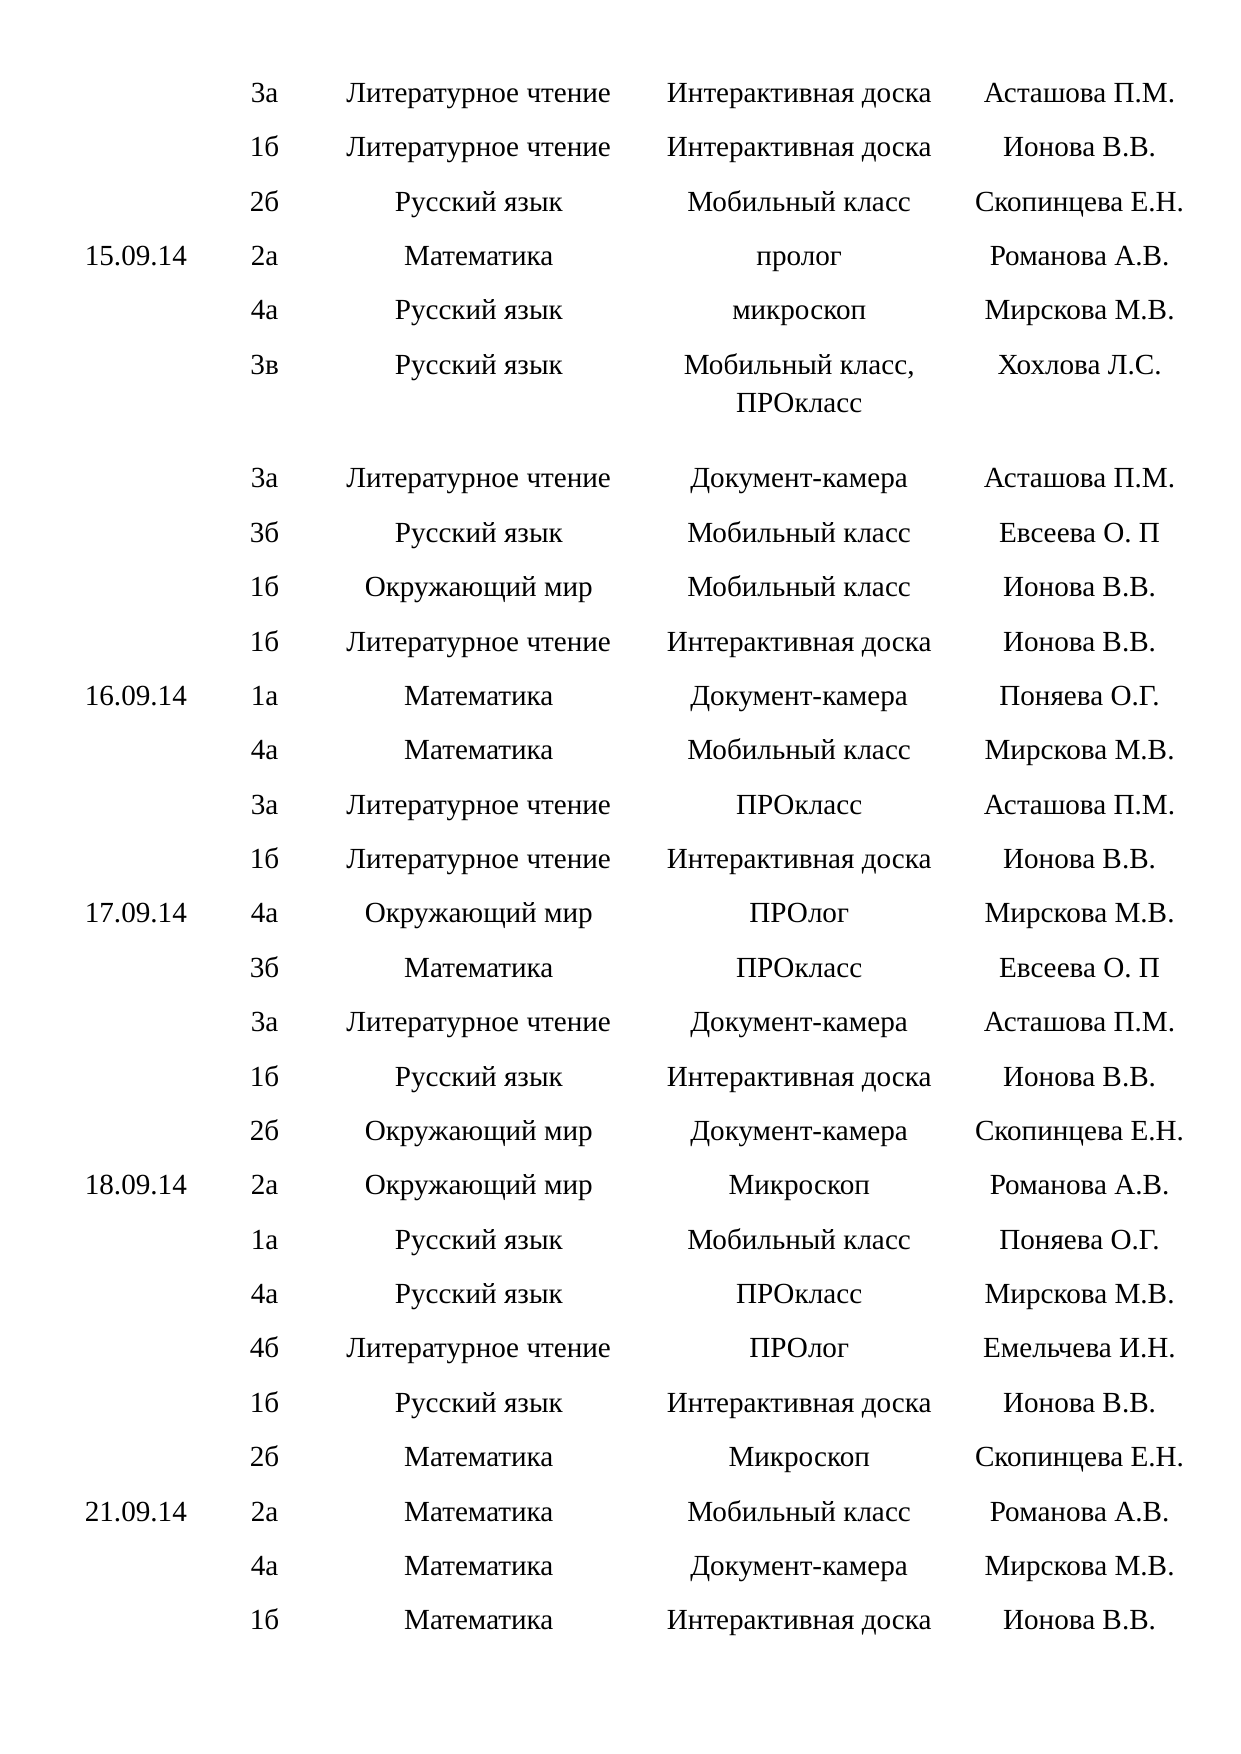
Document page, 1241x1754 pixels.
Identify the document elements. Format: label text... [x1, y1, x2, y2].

table_cell Асташова П.М. [962, 1004, 1197, 1059]
table_cell Ионова В.В. [962, 841, 1197, 896]
table_cell Мирскова М.В. [962, 293, 1197, 347]
table_cell Мобильный класс [636, 1494, 962, 1548]
table_cell Русский язык [321, 1059, 636, 1113]
table_cell Микроскоп [636, 1168, 962, 1222]
table_cell ПРОкласс [636, 787, 962, 841]
table_cell Документ-камера [636, 1004, 962, 1059]
table_cell Интерактивная доска [636, 1059, 962, 1113]
table_cell Математика [321, 1439, 636, 1494]
table_cell Интерактивная доска [636, 624, 962, 678]
table_cell Интерактивная доска [636, 75, 962, 129]
table_cell 3б [207, 515, 321, 569]
table_cell Литературное чтение [321, 75, 636, 129]
table_cell Литературное чтение [321, 787, 636, 841]
table_cell Русский язык [321, 347, 636, 461]
table_cell Микроскоп [636, 1439, 962, 1494]
table_cell 4а [207, 733, 321, 787]
table_cell 16.09.14 [64, 678, 207, 896]
table_cell 1б [207, 624, 321, 678]
table_cell 3в [207, 347, 321, 461]
table_cell Документ-камера [636, 461, 962, 515]
table_cell 3а [207, 461, 321, 515]
table_cell 1б [207, 1059, 321, 1113]
table_cell Математика [321, 238, 636, 292]
table_cell 18.09.14 [64, 1168, 207, 1494]
table_cell 1а [207, 678, 321, 732]
table_cell 3а [207, 75, 321, 129]
table_cell 1б [207, 1603, 321, 1657]
table_cell Окружающий мир [321, 569, 636, 624]
table_cell Русский язык [321, 1385, 636, 1439]
table_cell Мирскова М.В. [962, 733, 1197, 787]
table_cell Документ-камера [636, 678, 962, 732]
table_cell Мирскова М.В. [962, 896, 1197, 950]
table_cell Литературное чтение [321, 1004, 636, 1059]
table_cell Документ-камера [636, 1113, 962, 1167]
table_cell Окружающий мир [321, 1113, 636, 1167]
table_cell Поняева О.Г. [962, 1222, 1197, 1276]
table_cell Скопинцева Е.Н. [962, 1439, 1197, 1494]
table_cell Документ-камера [636, 1548, 962, 1602]
table_cell Интерактивная доска [636, 1385, 962, 1439]
table_cell Асташова П.М. [962, 787, 1197, 841]
table_cell 3а [207, 787, 321, 841]
table_cell Математика [321, 1548, 636, 1602]
table_cell Русский язык [321, 293, 636, 347]
table_cell 17.09.14 [64, 896, 207, 1167]
table_cell Мобильный класс [636, 1222, 962, 1276]
table_cell 2б [207, 1439, 321, 1494]
table_cell Емельчева И.Н. [962, 1331, 1197, 1385]
table_cell Асташова П.М. [962, 75, 1197, 129]
table_cell ПРОлог [636, 896, 962, 950]
table_cell Интерактивная доска [636, 1603, 962, 1657]
table_cell Ионова В.В. [962, 1385, 1197, 1439]
table_cell 15.09.14 [64, 238, 207, 678]
table_cell Русский язык [321, 184, 636, 238]
table_cell Литературное чтение [321, 624, 636, 678]
table_cell Ионова В.В. [962, 1059, 1197, 1113]
table_cell 2а [207, 1168, 321, 1222]
table_cell Мобильный класс [636, 733, 962, 787]
table_cell Математика [321, 1603, 636, 1657]
table_cell Литературное чтение [321, 129, 636, 184]
table_cell 2б [207, 184, 321, 238]
table_cell Русский язык [321, 1222, 636, 1276]
table_cell Асташова П.М. [962, 461, 1197, 515]
table_cell ПРОкласс [636, 1276, 962, 1331]
table_cell 1б [207, 841, 321, 896]
table_cell Интерактивная доска [636, 129, 962, 184]
table_cell ПРОлог [636, 1331, 962, 1385]
table_cell Евсеева О. П [962, 950, 1197, 1004]
table_cell Окружающий мир [321, 1168, 636, 1222]
table_cell Литературное чтение [321, 461, 636, 515]
table_cell Литературное чтение [321, 841, 636, 896]
table_cell Скопинцева Е.Н. [962, 184, 1197, 238]
table_cell Интерактивная доска [636, 841, 962, 896]
table_cell Математика [321, 950, 636, 1004]
table_cell 3б [207, 950, 321, 1004]
table_cell Ионова В.В. [962, 569, 1197, 624]
table_cell Ионова В.В. [962, 1603, 1197, 1657]
table_cell микроскоп [636, 293, 962, 347]
table_cell Русский язык [321, 515, 636, 569]
table_cell Ионова В.В. [962, 624, 1197, 678]
table_cell Романова А.В. [962, 1494, 1197, 1548]
table_cell Мирскова М.В. [962, 1276, 1197, 1331]
table_cell 2а [207, 1494, 321, 1548]
table_cell 4а [207, 1276, 321, 1331]
table_cell 1б [207, 129, 321, 184]
table_cell 1а [207, 1222, 321, 1276]
table_cell Окружающий мир [321, 896, 636, 950]
table_cell Мобильный класс, ПРОкласс [636, 347, 962, 461]
table_cell 4б [207, 1331, 321, 1385]
table_cell 4а [207, 1548, 321, 1602]
table_cell Ионова В.В. [962, 129, 1197, 184]
table_cell 4а [207, 293, 321, 347]
table_cell Романова А.В. [962, 1168, 1197, 1222]
table_cell 3а [207, 1004, 321, 1059]
table_cell пролог [636, 238, 962, 292]
table_cell Мобильный класс [636, 569, 962, 624]
table_cell Математика [321, 1494, 636, 1548]
table_cell 2б [207, 1113, 321, 1167]
table_cell [64, 75, 207, 238]
table_cell Мобильный класс [636, 184, 962, 238]
table_cell 1б [207, 569, 321, 624]
table_cell 21.09.14 [64, 1494, 207, 1657]
table_cell Хохлова Л.С. [962, 347, 1197, 461]
table_cell Евсеева О. П [962, 515, 1197, 569]
table_cell Математика [321, 733, 636, 787]
table_cell Мобильный класс [636, 515, 962, 569]
table_cell Математика [321, 678, 636, 732]
table_cell 4а [207, 896, 321, 950]
table_cell 2а [207, 238, 321, 292]
table_cell Мирскова М.В. [962, 1548, 1197, 1602]
table_cell Литературное чтение [321, 1331, 636, 1385]
table_cell 1б [207, 1385, 321, 1439]
table_cell ПРОкласс [636, 950, 962, 1004]
table_cell Русский язык [321, 1276, 636, 1331]
table_cell Скопинцева Е.Н. [962, 1113, 1197, 1167]
table_cell Романова А.В. [962, 238, 1197, 292]
table_cell Поняева О.Г. [962, 678, 1197, 732]
